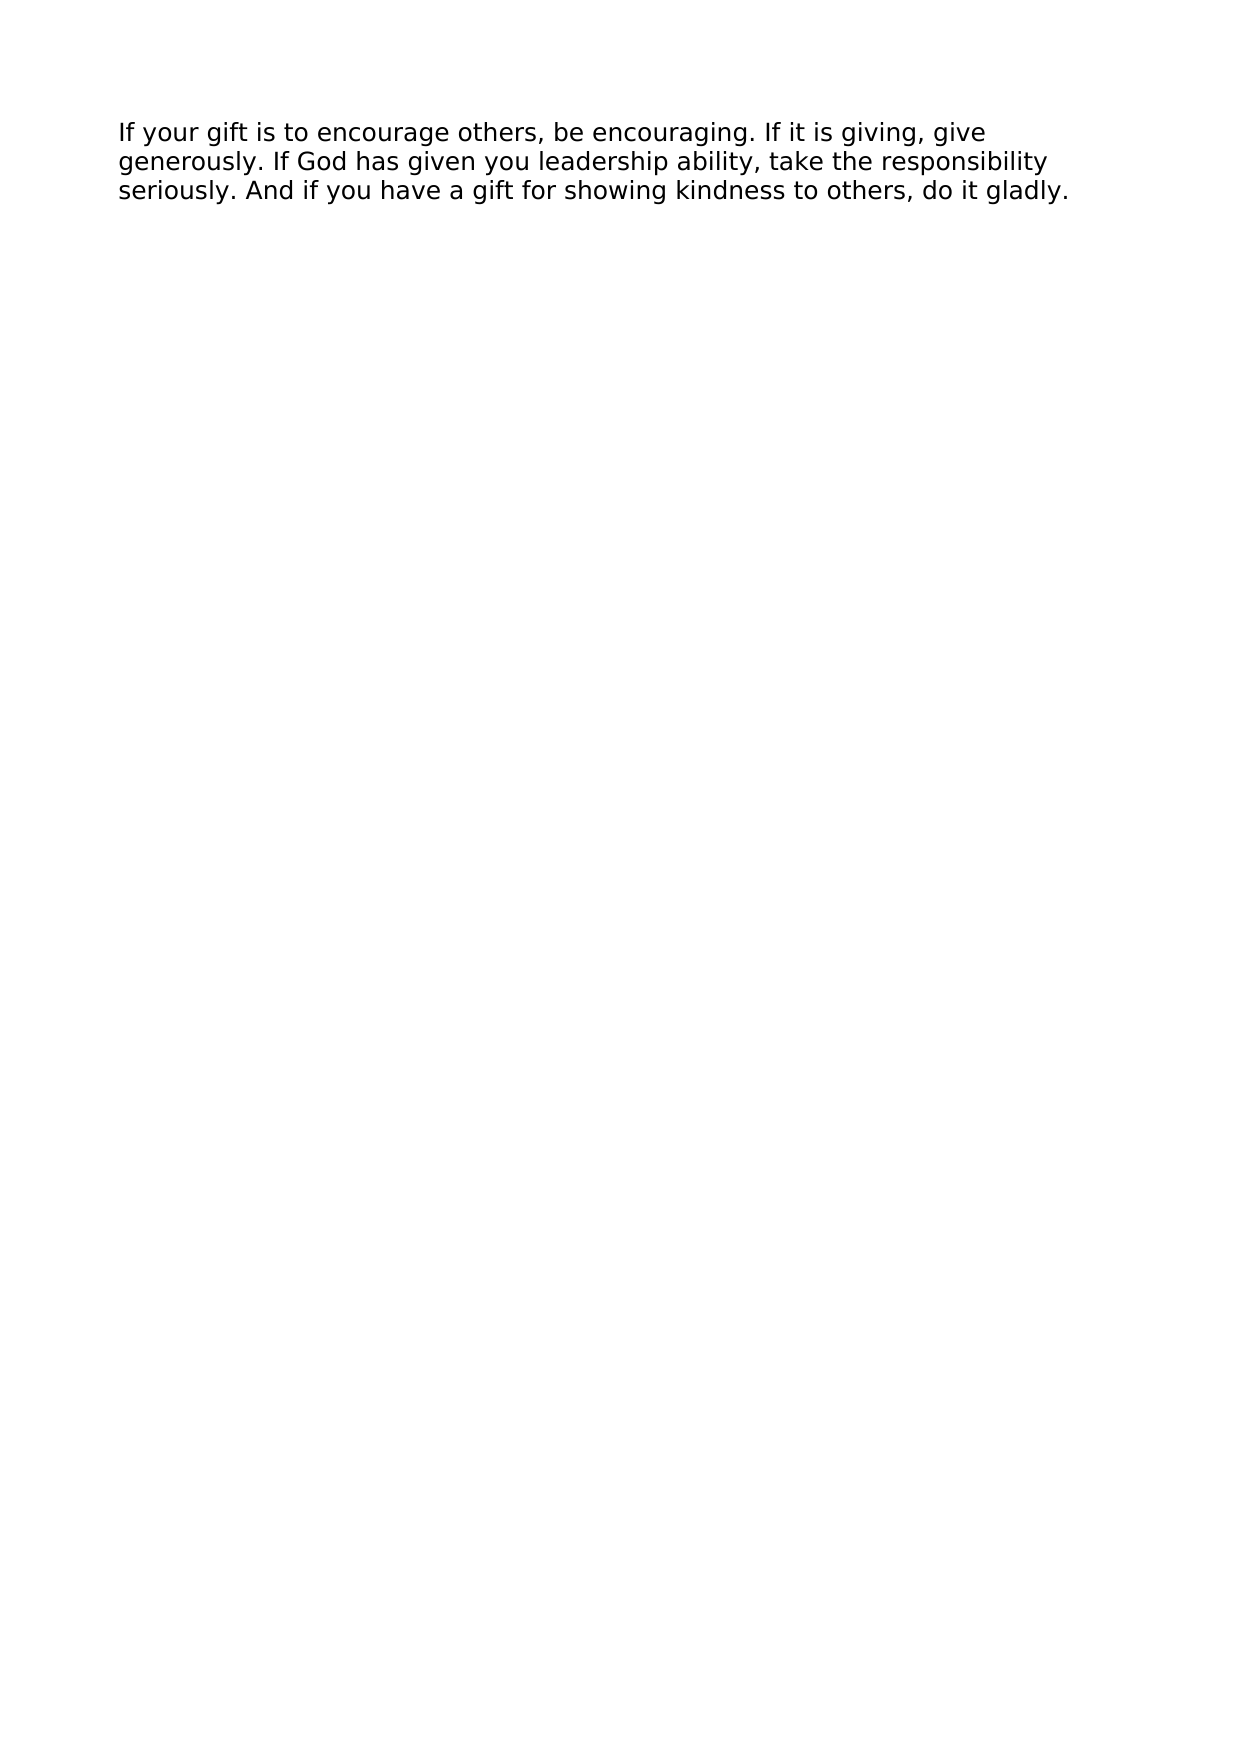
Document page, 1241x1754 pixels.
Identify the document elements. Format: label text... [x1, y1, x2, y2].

text If your gift is to encourage others, be encouraging. If it is giving, give generously. If God has given you leadership ability, take the responsibility seriously. And if you have a gift for showing kindness to others, do it gladly. [118, 118, 1122, 206]
